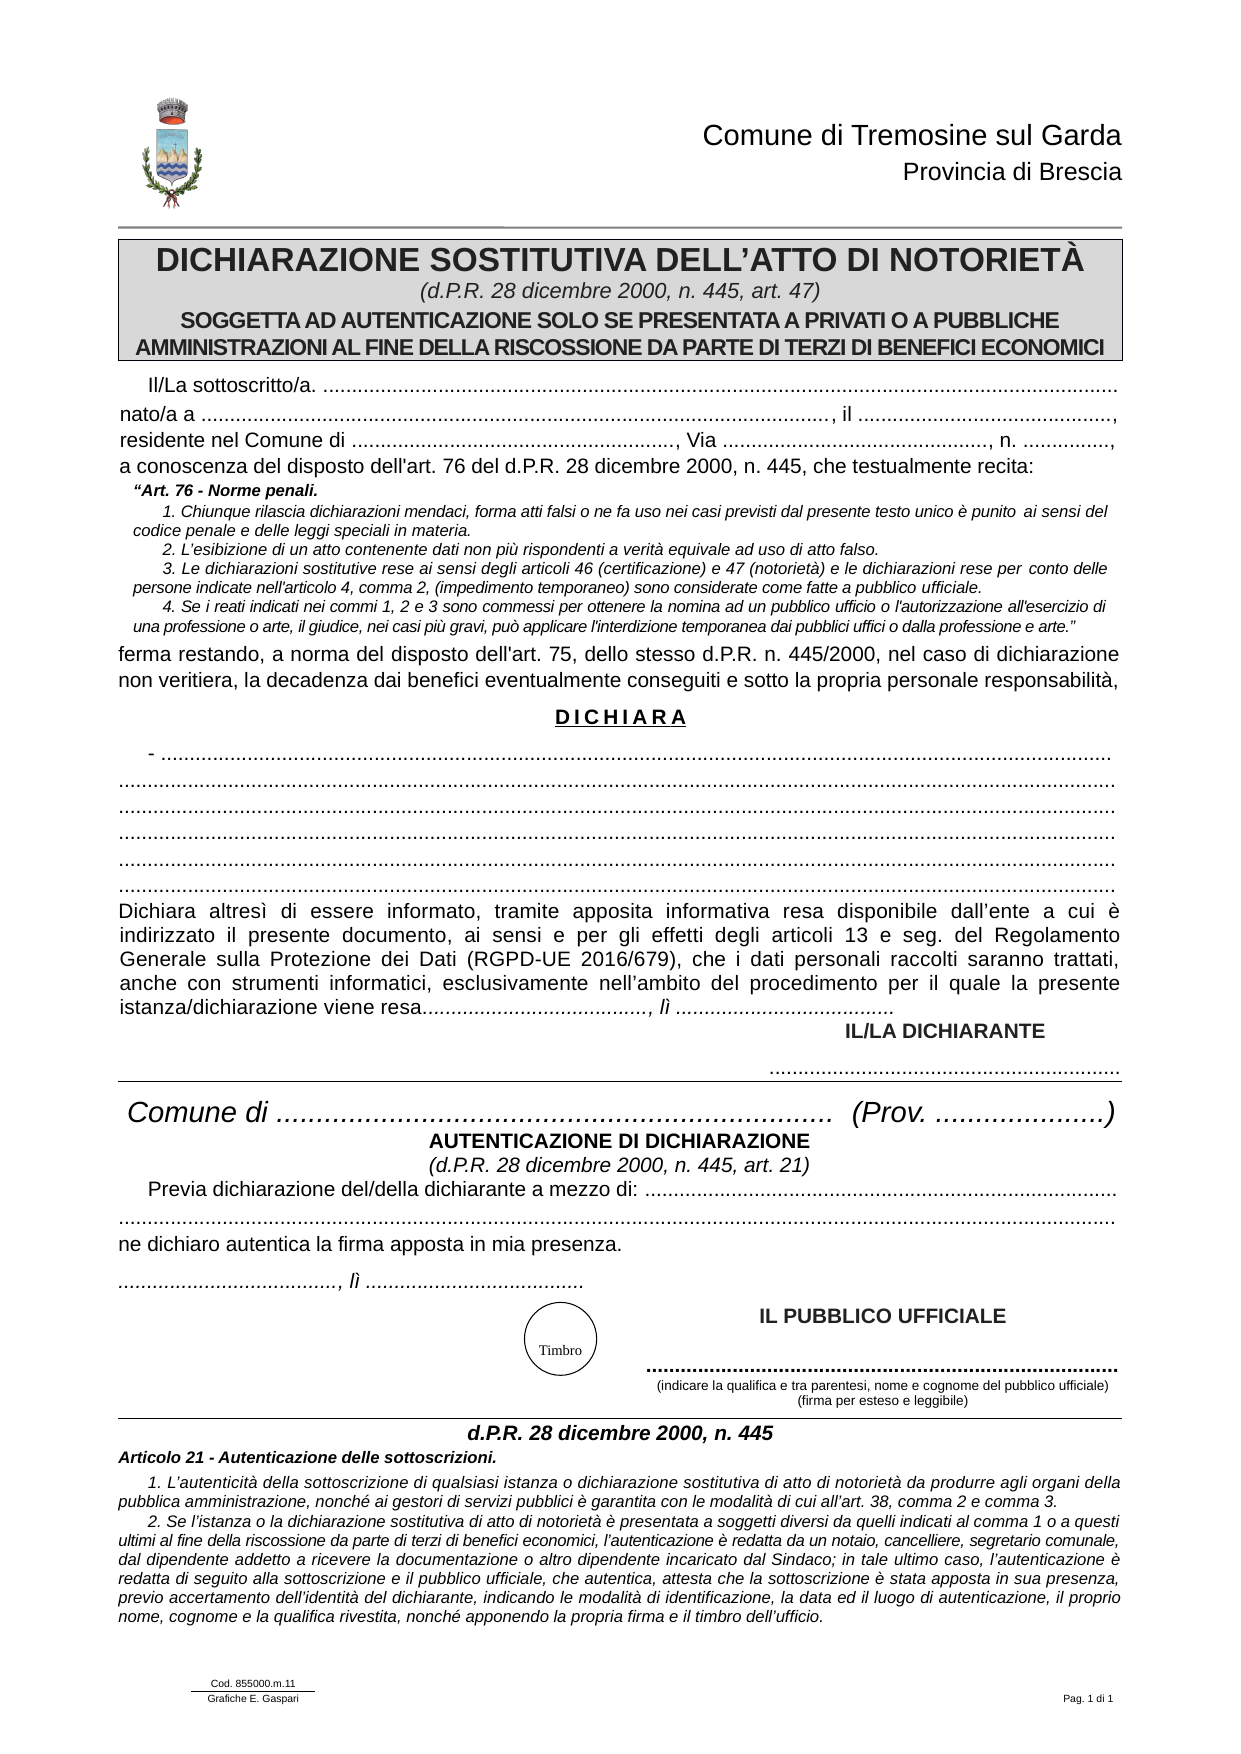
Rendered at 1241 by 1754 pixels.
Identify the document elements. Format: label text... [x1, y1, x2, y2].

text Articolo 21 - Autenticazione delle sottoscrizioni. [118, 1448, 1122, 1467]
text nato/a a ............................................................................................................., il ............................................, [119, 401, 1122, 425]
text 4. Se i reati indicati nei commi 1, 2 e 3 sono commessi per ottenere la nomina ad un pubblico ufficio o l'autorizzazione all'esercizio di una professione o arte, il giudice, nei casi più gravi, può applicare l'interdizione temporanea dai pubblici uffici o dalla professione e arte.” [133, 597, 1107, 636]
text 1. L’autenticità della sottoscrizione di qualsiasi istanza o dichiarazione sostitutiva di atto di notorietà da produrre agli organi della pubblica amministrazione, nonché ai gestori di servizi pubblici è garantita con le modalità di cui all’art. 38, comma 2 e comma 3. [118, 1473, 1122, 1511]
text 2. L’esibizione di un atto contenente dati non più rispondenti a verità equivale ad uso di atto falso. [133, 540, 1107, 559]
text (d.P.R. 28 dicembre 2000, n. 445, art. 21) [118, 1153, 1121, 1177]
text (firma per esteso e leggibile) [643, 1393, 1122, 1408]
text (indicare la qualifica e tra parentesi, nome e cognome del pubblico ufficiale) [643, 1377, 1122, 1393]
text a conoscenza del disposto dell'art. 76 del d.P.R. 28 dicembre 2000, n. 445, che testualmente recita: [119, 454, 1122, 478]
text ferma restando, a norma del disposto dell'art. 75, dello stesso d.P.R. n. 445/2000, nel caso di dichiarazione non veritiera, la decadenza dai benefici eventualmente conseguiti e sotto la propria personale responsabilità, [118, 642, 1122, 692]
text ............................................................................................................................................................................. [118, 794, 1122, 818]
text 2. Se l’istanza o la dichiarazione sostitutiva di atto di notorietà è presentata a soggetti diversi da quelli indicati al comma 1 o a questi ultimi al fine della riscossione da parte di terzi di benefici economici, l’autenticazione è redatta da un notaio, cancelliere, segretario comunale, dal dipendente addetto a ricevere la documentazione o altro dipendente incaricato dal Sindaco; in tale ultimo caso, l’autenticazione è redatta di seguito alla sottoscrizione e il pubblico ufficiale, che autentica, attesta che la sottoscrizione è stata apposta in sua presenza, previo accertamento dell’identità del dichiarante, indicando le modalità di identificazione, la data ed il luogo di autenticazione, il proprio nome, cognome e la qualifica rivestita, nonché apponendo la propria firma e il timbro dell’ufficio. [118, 1511, 1122, 1626]
text .................................................................................. [643, 1353, 1122, 1377]
text ............................................................................................................................................................................. [118, 846, 1122, 870]
text ne dichiaro autentica la firma apposta in mia presenza. [118, 1232, 1121, 1256]
text “Art. 76 - Norme penali. [133, 480, 1107, 499]
text IL/LA DICHIARANTE [768, 1019, 1122, 1043]
text Provincia di Brescia [224, 157, 1122, 185]
text Comune di ..................................................................... (Prov. .....................) [120, 1096, 1122, 1129]
text ............................................................................................................................................................................. [118, 820, 1122, 844]
text ............................................................................................................................................................................. [118, 1204, 1121, 1228]
text Il/La sottoscritto/a. .......................................................................................................................................... [118, 373, 1122, 397]
text d.P.R. 28 dicembre 2000, n. 445 [118, 1419, 1122, 1445]
text Previa dichiarazione del/della dichiarante a mezzo di: .................................................................................. [118, 1177, 1122, 1201]
text 1. Chiunque rilascia dichiarazioni mendaci, forma atti falsi o ne fa uso nei casi previsti dal presente testo unico è punito ai sensi del codice penale e delle leggi speciali in materia. [133, 501, 1107, 540]
table_header DICHIARAZIONE SOSTITUTIVA DELL’ATTO DI NOTORIETÀ (d.P.R. 28 dicembre 2000, n. 445, art. 47) SOGGETTA AD AUTENTICAZIONE SOLO SE PRESENTATA A PRIVATI O A PUBBLICHE AMMINISTRAZIONI AL FINE DELLA RISCOSSIONE DA PARTE DI TERZI DI BENEFICI ECONOMICI [119, 240, 1122, 360]
text ............................................................. [118, 1055, 1122, 1081]
text ......................................, lì ...................................... [118, 1268, 1122, 1292]
text 3. Le dichiarazioni sostitutive rese ai sensi degli articoli 46 (certificazione) e 47 (notorietà) e le dichiarazioni rese per conto delle persone indicate nell'articolo 4, comma 2, (impedimento temporaneo) sono considerate come fatte a pubblico ufficiale. [133, 559, 1107, 597]
text AUTENTICAZIONE DI DICHIARAZIONE [118, 1129, 1121, 1153]
text ............................................................................................................................................................................. [118, 767, 1122, 791]
picture [122, 87, 224, 219]
text residente nel Comune di ........................................................, Via .............................................., n. ..............., [119, 428, 1122, 452]
text Comune di Tremosine sul Garda [224, 118, 1122, 152]
text IL PUBBLICO UFFICIALE [643, 1304, 1122, 1328]
text ............................................................................................................................................................................. [118, 873, 1122, 897]
text - ..................................................................................................................................................................... [148, 741, 1122, 765]
text Dichiara altresì di essere informato, tramite apposita informativa resa disponibile dall’ente a cui è indirizzato il presente documento, ai sensi e per gli effetti degli articoli 13 e seg. del Regolamento Generale sulla Protezione dei Dati (RGPD-UE 2016/679), che i dati personali raccolti saranno trattati, anche con strumenti informatici, esclusivamente nell’ambito del procedimento per il quale la presente istanza/dichiarazione viene resa......................................., lì ...................................... [118, 899, 1122, 1019]
text DICHIARA [119, 705, 1122, 729]
